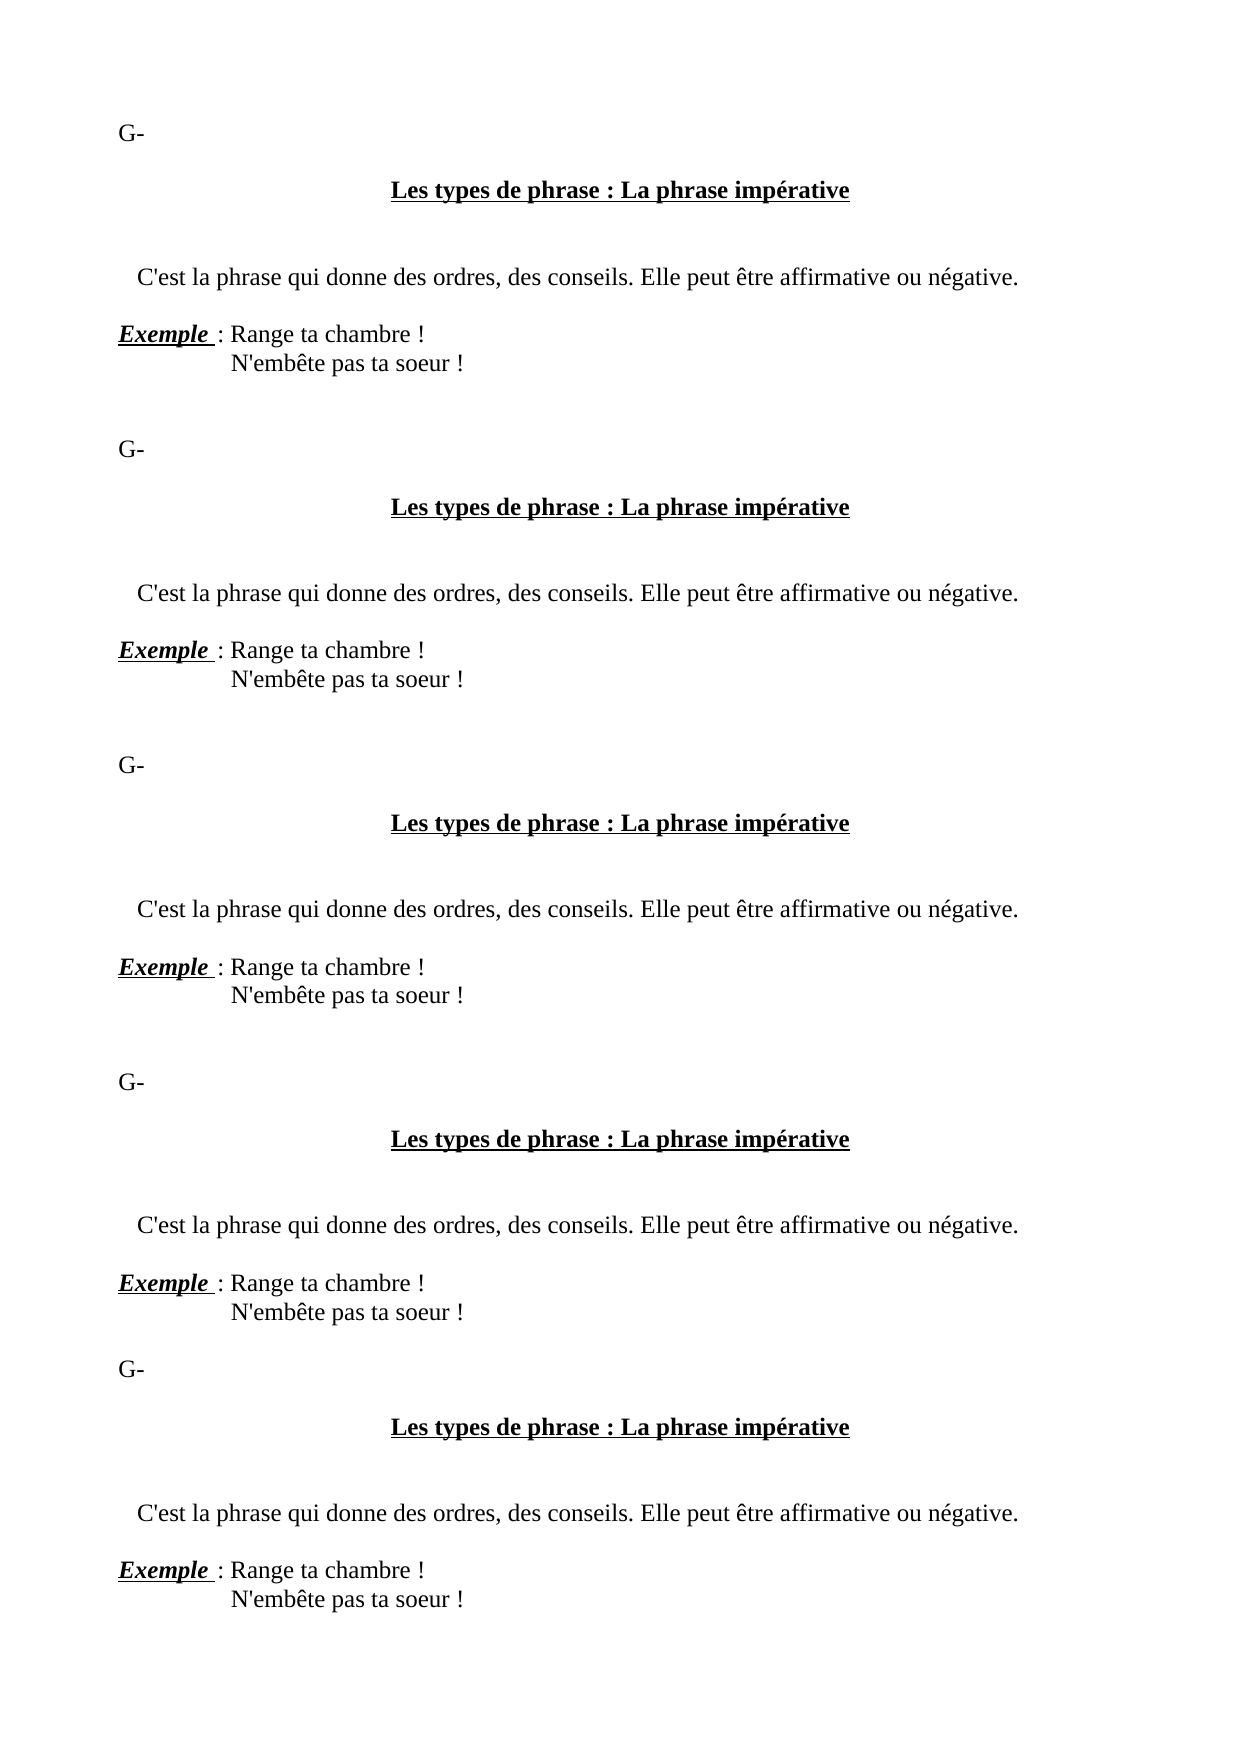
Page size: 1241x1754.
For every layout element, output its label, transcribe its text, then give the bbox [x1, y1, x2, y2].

text C'est la phrase qui donne des ordres, des conseils. Elle peut être affirmative ou négative. [118, 262, 1122, 291]
text G- [118, 1067, 1122, 1096]
text Exemple : Range ta chambre ! [118, 319, 1122, 348]
text Les types de phrase : La phrase impérative [118, 492, 1122, 521]
text Les types de phrase : La phrase impérative [118, 176, 1122, 204]
text N'embête pas ta soeur ! [118, 981, 1122, 1009]
text G- [118, 118, 1122, 147]
text C'est la phrase qui donne des ordres, des conseils. Elle peut être affirmative ou négative. [118, 1211, 1122, 1239]
text Les types de phrase : La phrase impérative [118, 1124, 1122, 1153]
text C'est la phrase qui donne des ordres, des conseils. Elle peut être affirmative ou négative. [118, 1498, 1122, 1527]
text N'embête pas ta soeur ! [118, 1584, 1122, 1613]
text N'embête pas ta soeur ! [118, 1297, 1122, 1326]
text G- [118, 1354, 1122, 1383]
text G- [118, 434, 1122, 463]
text N'embête pas ta soeur ! [118, 664, 1122, 693]
text Exemple : Range ta chambre ! [118, 1556, 1122, 1584]
text Les types de phrase : La phrase impérative [118, 808, 1122, 837]
text Les types de phrase : La phrase impérative [118, 1412, 1122, 1441]
text C'est la phrase qui donne des ordres, des conseils. Elle peut être affirmative ou négative. [118, 578, 1122, 607]
text C'est la phrase qui donne des ordres, des conseils. Elle peut être affirmative ou négative. [118, 894, 1122, 923]
text G- [118, 751, 1122, 779]
text Exemple : Range ta chambre ! [118, 1268, 1122, 1297]
text N'embête pas ta soeur ! [118, 348, 1122, 377]
text Exemple : Range ta chambre ! [118, 952, 1122, 981]
text Exemple : Range ta chambre ! [118, 636, 1122, 664]
